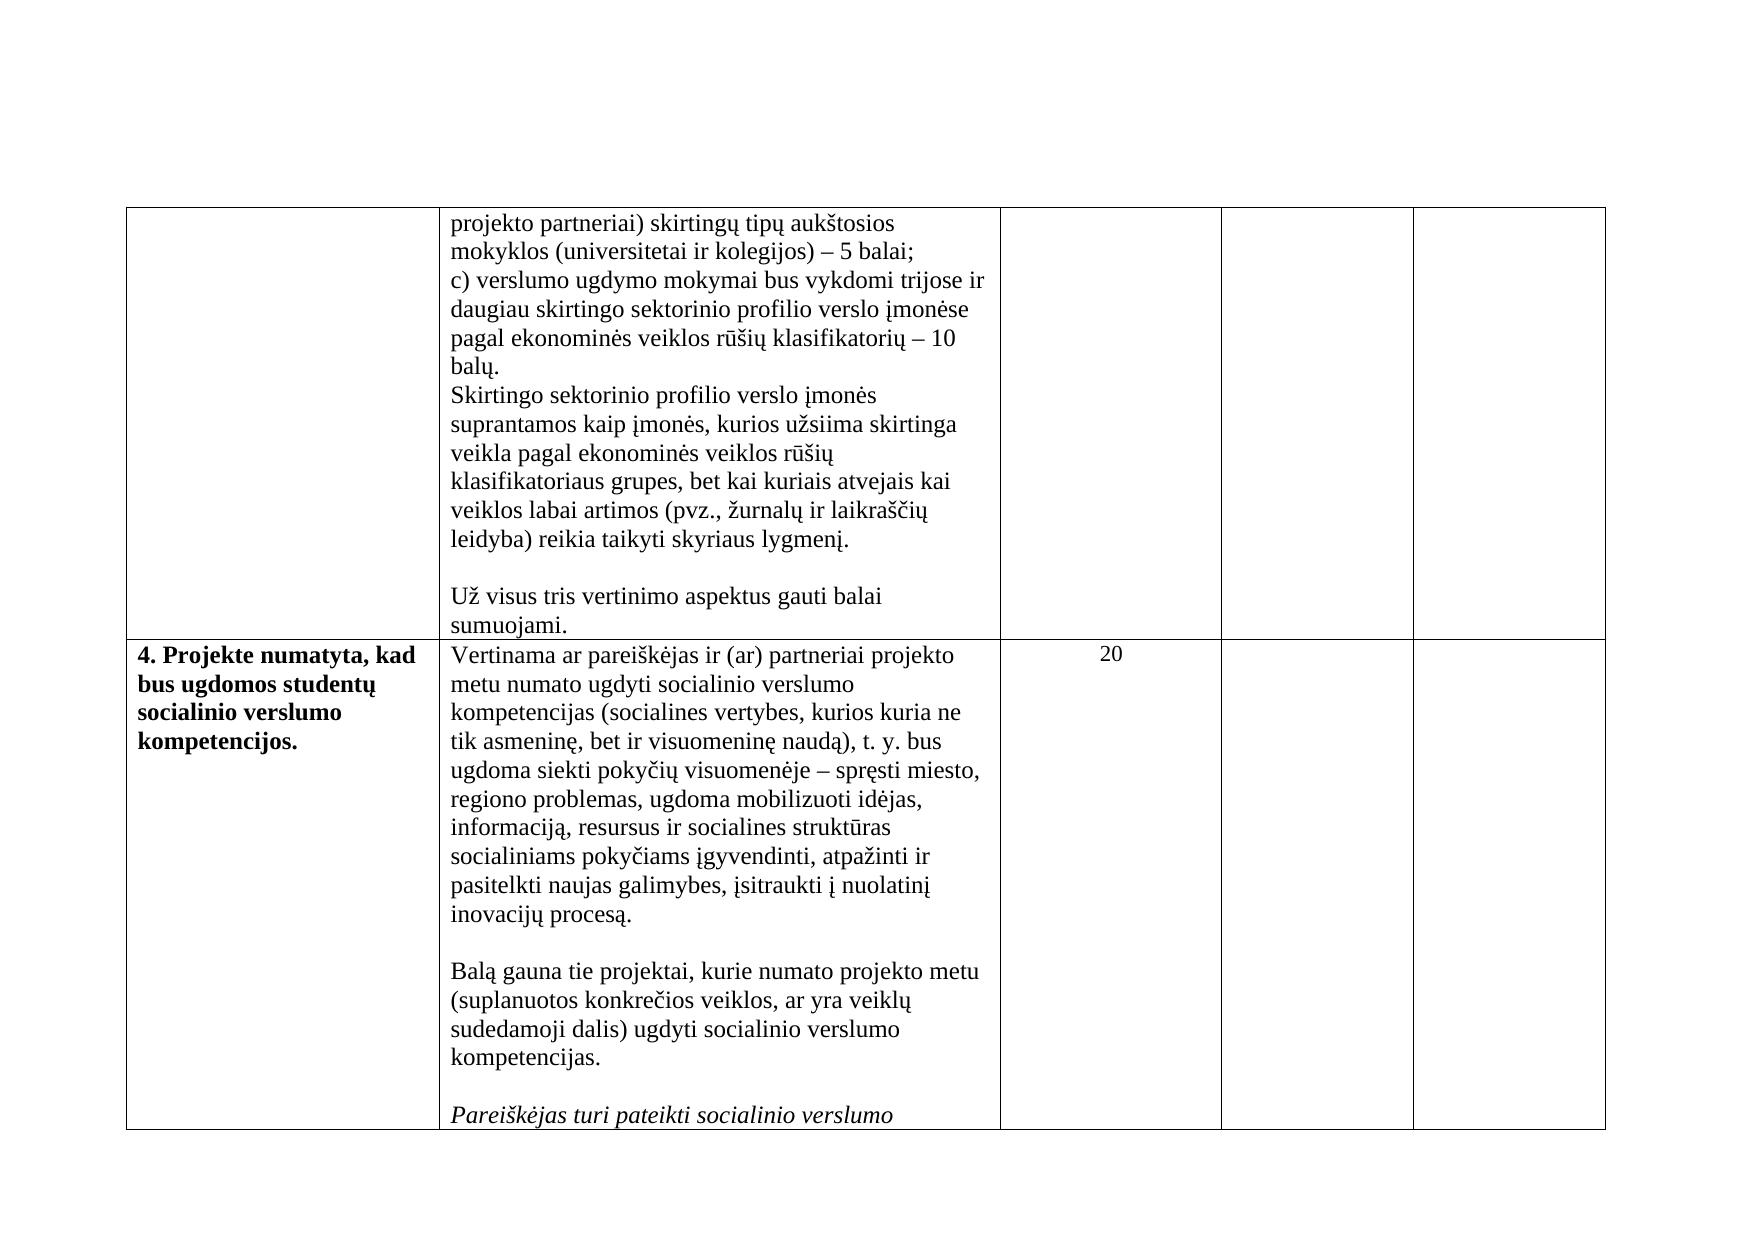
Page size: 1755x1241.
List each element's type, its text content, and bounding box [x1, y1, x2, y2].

table_cell [1001, 208, 1221, 639]
table_cell [1222, 640, 1413, 1129]
table_cell 4. Projekte numatyta, kad bus ugdomos studentų socialinio verslumo kompetencijos. [127, 640, 439, 1129]
table_cell [115, 207, 126, 1130]
table_cell [1606, 207, 1671, 1130]
table_cell [1414, 640, 1605, 1129]
table_cell 20 [1001, 640, 1221, 1129]
table_cell [1414, 208, 1605, 639]
table_cell Vertinama ar pareiškėjas ir (ar) partneriai projekto metu numato ugdyti socialinio verslumo kompetencijas (socialines vertybes, kurios kuria ne tik asmeninę, bet ir visuomeninę naudą), t. y. bus ugdoma siekti pokyčių visuomenėje – spręsti miesto, regiono problemas, ugdoma mobilizuoti idėjas, informaciją, resursus ir socialines struktūras socialiniams pokyčiams įgyvendinti, atpažinti ir pasitelkti naujas galimybes, įsitraukti į nuolatinį inovacijų procesą. Balą gauna tie projektai, kurie numato projekto metu (suplanuotos konkrečios veiklos, ar yra veiklų sudedamoji dalis) ugdyti socialinio verslumo kompetencijas. Pareiškėjas turi pateikti socialinio verslumo [440, 640, 1000, 1129]
table_cell [1222, 208, 1413, 639]
table_cell projekto partneriai) skirtingų tipų aukštosios mokyklos (universitetai ir kolegijos) – 5 balai; c) verslumo ugdymo mokymai bus vykdomi trijose ir daugiau skirtingo sektorinio profilio verslo įmonėse pagal ekonominės veiklos rūšių klasifikatorių – 10 balų. Skirtingo sektorinio profilio verslo įmonės suprantamos kaip įmonės, kurios užsiima skirtinga veikla pagal ekonominės veiklos rūšių klasifikatoriaus grupes, bet kai kuriais atvejais kai veiklos labai artimos (pvz., žurnalų ir laikraščių leidyba) reikia taikyti skyriaus lygmenį. Už visus tris vertinimo aspektus gauti balai sumuojami. [440, 208, 1000, 639]
table_cell [127, 208, 439, 639]
